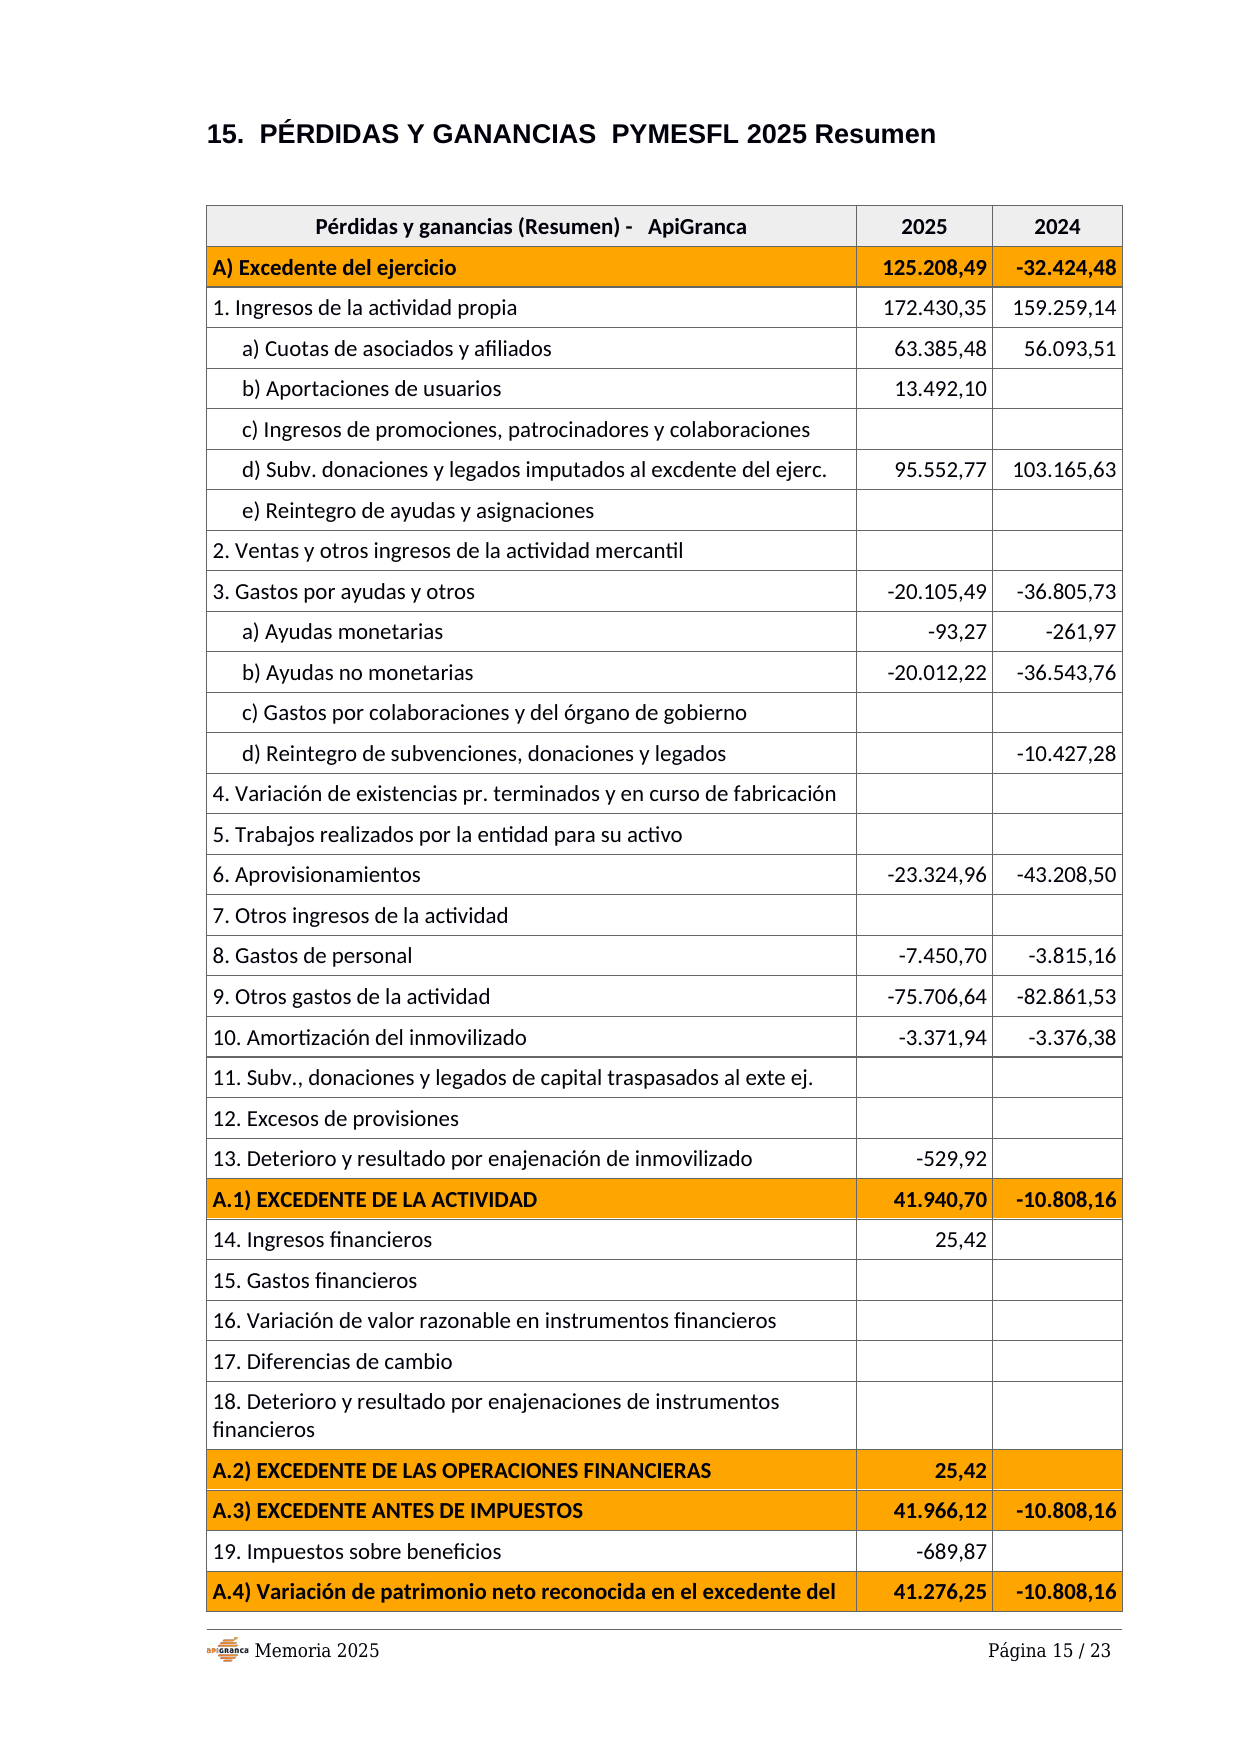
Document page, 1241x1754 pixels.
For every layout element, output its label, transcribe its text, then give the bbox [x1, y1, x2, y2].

table_cell [993, 369, 1122, 408]
table_cell -23.324,96 [857, 855, 992, 894]
table_cell [993, 490, 1122, 529]
table_cell -75.706,64 [857, 976, 992, 1016]
table_cell [993, 1139, 1122, 1178]
table_cell d) Subv. donaciones y legados imputados al excdente del ejerc. [207, 450, 856, 489]
table_cell -10.808,16 [993, 1179, 1122, 1218]
table_cell 19. Impuestos sobre beneficios [207, 1531, 856, 1571]
table_cell 41.966,12 [857, 1491, 992, 1530]
table_cell -93,27 [857, 612, 992, 651]
table_cell A.4) Variación de patrimonio neto reconocida en el excedente del [207, 1572, 856, 1611]
table_cell 16. Variación de valor razonable en instrumentos financieros [207, 1301, 856, 1340]
table_cell 103.165,63 [993, 450, 1122, 489]
table_cell -10.808,16 [993, 1572, 1122, 1611]
table_cell 13. Deterioro y resultado por enajenación de inmovilizado [207, 1139, 856, 1178]
table_cell 56.093,51 [993, 328, 1122, 367]
table_cell -689,87 [857, 1531, 992, 1571]
table_cell 11. Subv., donaciones y legados de capital traspasados al exte ej. [207, 1058, 856, 1097]
subtitle PÉRDIDAS Y GANANCIAS PYMESFL 2025 Resumen [207, 118, 1122, 149]
table_cell 5. Trabajos realizados por la entidad para su activo [207, 814, 856, 854]
table_cell 4. Variación de existencias pr. terminados y en curso de fabricación [207, 774, 856, 813]
table_cell 17. Diferencias de cambio [207, 1341, 856, 1381]
table_cell [993, 1450, 1122, 1489]
table_cell -261,97 [993, 612, 1122, 651]
table_cell [857, 531, 992, 570]
table_cell [993, 774, 1122, 813]
table_cell [857, 774, 992, 813]
table_cell 159.259,14 [993, 288, 1122, 327]
table_header Pérdidas y ganancias (Resumen) - ApiGranca [207, 206, 856, 246]
table_cell -20.105,49 [857, 571, 992, 611]
table_cell [993, 1301, 1122, 1340]
table_cell [857, 1382, 992, 1449]
table_cell -20.012,22 [857, 652, 992, 692]
picture [206, 1637, 249, 1662]
table_cell -36.543,76 [993, 652, 1122, 692]
table_cell [993, 409, 1122, 448]
table_cell [857, 814, 992, 854]
table_cell d) Reintegro de subvenciones, donaciones y legados [207, 733, 856, 773]
table_cell 41.276,25 [857, 1572, 992, 1611]
table_cell -3.376,38 [993, 1017, 1122, 1056]
table_cell 12. Excesos de provisiones [207, 1098, 856, 1137]
table_cell [857, 895, 992, 935]
table_cell -3.815,16 [993, 936, 1122, 975]
table_header 2025 [857, 206, 992, 246]
table_cell a) Cuotas de asociados y afiliados [207, 328, 856, 367]
table_cell [993, 1098, 1122, 1137]
table_cell [993, 1341, 1122, 1381]
table_cell [993, 814, 1122, 854]
table_cell [993, 1382, 1122, 1449]
table_cell e) Reintegro de ayudas y asignaciones [207, 490, 856, 529]
table_cell 1. Ingresos de la actividad propia [207, 288, 856, 327]
table_cell [857, 733, 992, 773]
table_cell 63.385,48 [857, 328, 992, 367]
table_cell 14. Ingresos financieros [207, 1220, 856, 1259]
table_cell 18. Deterioro y resultado por enajenaciones de instrumentos financieros [207, 1382, 856, 1449]
table_cell -43.208,50 [993, 855, 1122, 894]
table_cell -32.424,48 [993, 247, 1122, 286]
table_cell [857, 409, 992, 448]
table_cell 95.552,77 [857, 450, 992, 489]
table_cell -82.861,53 [993, 976, 1122, 1016]
table_cell 125.208,49 [857, 247, 992, 286]
table_cell [993, 693, 1122, 732]
table_cell A) Excedente del ejercicio [207, 247, 856, 286]
table_cell -529,92 [857, 1139, 992, 1178]
table_cell [993, 1531, 1122, 1571]
table_cell -10.427,28 [993, 733, 1122, 773]
table_cell -36.805,73 [993, 571, 1122, 611]
table_cell [857, 693, 992, 732]
table_cell A.3) EXCEDENTE ANTES DE IMPUESTOS [207, 1491, 856, 1530]
table_cell -7.450,70 [857, 936, 992, 975]
table_cell 15. Gastos financieros [207, 1260, 856, 1299]
table_cell 172.430,35 [857, 288, 992, 327]
table_cell A.2) EXCEDENTE DE LAS OPERACIONES FINANCIERAS [207, 1450, 856, 1489]
table_cell [857, 1098, 992, 1137]
table_cell 8. Gastos de personal [207, 936, 856, 975]
table_cell b) Ayudas no monetarias [207, 652, 856, 692]
table_cell 41.940,70 [857, 1179, 992, 1218]
table_cell [857, 1341, 992, 1381]
table_cell 7. Otros ingresos de la actividad [207, 895, 856, 935]
table_cell c) Ingresos de promociones, patrocinadores y colaboraciones [207, 409, 856, 448]
table_cell 10. Amortización del inmovilizado [207, 1017, 856, 1056]
table_cell 9. Otros gastos de la actividad [207, 976, 856, 1016]
table_cell 2. Ventas y otros ingresos de la actividad mercantil [207, 531, 856, 570]
table_cell [993, 895, 1122, 935]
table_cell 13.492,10 [857, 369, 992, 408]
table_cell b) Aportaciones de usuarios [207, 369, 856, 408]
table_cell -3.371,94 [857, 1017, 992, 1056]
table_cell [857, 490, 992, 529]
table_cell 3. Gastos por ayudas y otros [207, 571, 856, 611]
table_cell a) Ayudas monetarias [207, 612, 856, 651]
table_cell [857, 1058, 992, 1097]
table_cell c) Gastos por colaboraciones y del órgano de gobierno [207, 693, 856, 732]
table_cell [993, 1260, 1122, 1299]
table_cell [993, 1220, 1122, 1259]
table_cell [857, 1301, 992, 1340]
table_cell [993, 1058, 1122, 1097]
table_cell 25,42 [857, 1220, 992, 1259]
table_header 2024 [993, 206, 1122, 246]
table_cell A.1) EXCEDENTE DE LA ACTIVIDAD [207, 1179, 856, 1218]
table_cell [993, 531, 1122, 570]
table_cell [857, 1260, 992, 1299]
table_cell -10.808,16 [993, 1491, 1122, 1530]
table_cell 25,42 [857, 1450, 992, 1489]
table_cell 6. Aprovisionamientos [207, 855, 856, 894]
